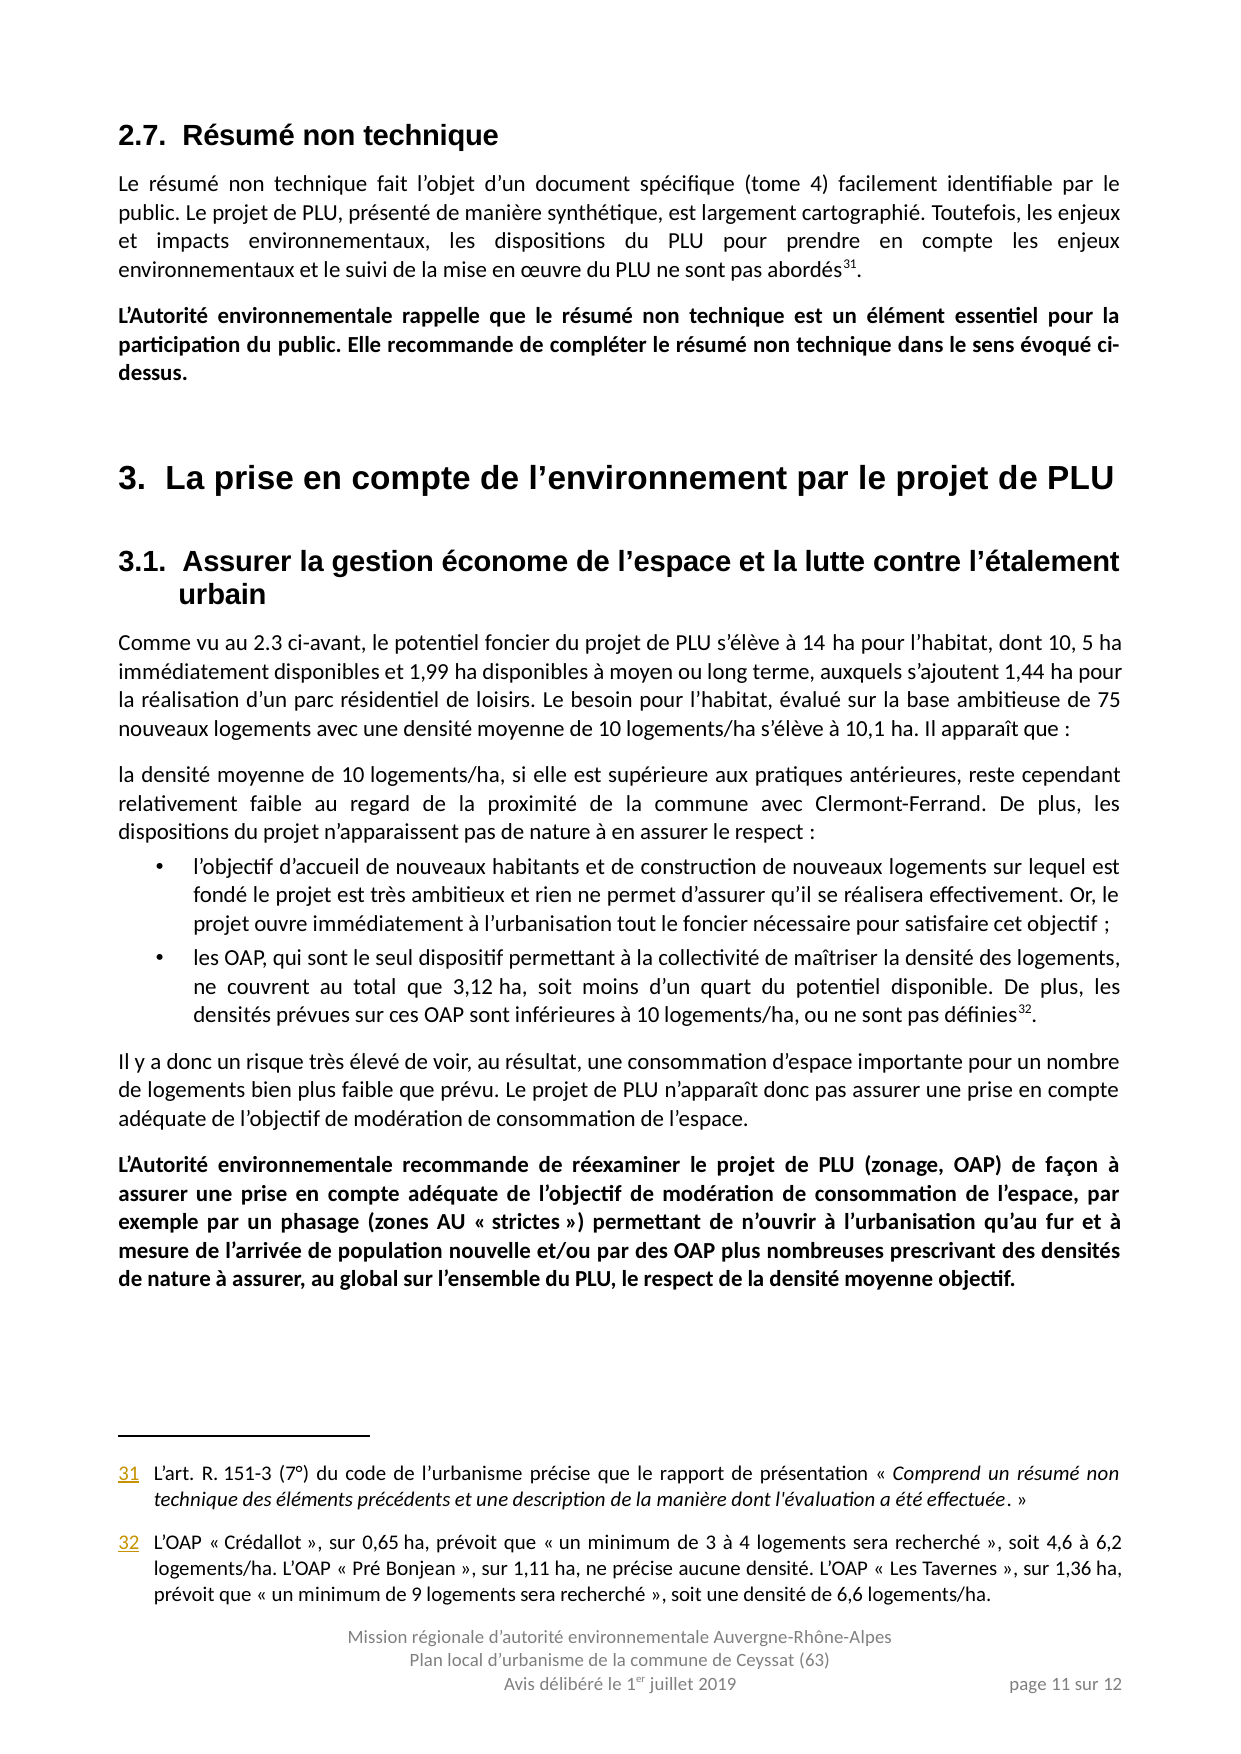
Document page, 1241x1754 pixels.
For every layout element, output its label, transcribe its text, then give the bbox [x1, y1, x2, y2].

text L’Autorité environnementale rappelle que le résumé non technique est un élément essentiel pour la participation du public. Elle recommande de compléter le résumé non technique dans le sens évoqué ci-dessus. [118, 301, 1122, 387]
text Il y a donc un risque très élevé de voir, au résultat, une consommation d’espace importante pour un nombre de logements bien plus faible que prévu. Le projet de PLU n’apparaît donc pas assurer une prise en compte adéquate de l’objectif de modération de consommation de l’espace. [118, 1047, 1122, 1132]
text la densité moyenne de 10 logements/ha, si elle est supérieure aux pratiques antérieures, reste cependant relativement faible au regard de la proximité de la commune avec Clermont-Ferrand. De plus, les dispositions du projet n’apparaissent pas de nature à en assurer le respect : [118, 760, 1122, 846]
text Le résumé non technique fait l’objet d’un document spécifique (tome 4) facilement identifiable par le public. Le projet de PLU, présenté de manière synthétique, est largement cartographié. Toutefois, les enjeux et impacts environnementaux, les dispositions du PLU pour prendre en compte les enjeux environnementaux et le suivi de la mise en œuvre du PLU ne sont pas abordés. [118, 169, 1122, 283]
subtitle Assurer la gestion économe de l’espace et la lutte contre l’étalement urbain [118, 543, 1122, 611]
list les OAP, qui sont le seul dispositif permettant à la collectivité de maîtriser la densité des logements, ne couvrent au total que 3,12 ha, soit moins d’un quart du potentiel disponible. De plus, les densités prévues sur ces OAP sont inférieures à 10 logements/ha, ou ne sont pas définies. [156, 943, 1122, 1029]
subtitle Résumé non technique [118, 118, 1122, 152]
list l’objectif d’accueil de nouveaux habitants et de construction de nouveaux logements sur lequel est fondé le projet est très ambitieux et rien ne permet d’assurer qu’il se réalisera effectivement. Or, le projet ouvre immédiatement à l’urbanisation tout le foncier nécessaire pour satisfaire cet objectif ; [156, 852, 1122, 937]
subtitle La prise en compte de l’environnement par le projet de PLU [118, 458, 1122, 496]
text L’art. R. 151-3 (7°) du code de l’urbanisme précise que le rapport de présentation « Comprend un résumé non technique des éléments précédents et une description de la manière dont l'évaluation a été effectuée. » [118, 1459, 1122, 1511]
text Comme vu au 2.3 ci-avant, le potentiel foncier du projet de PLU s’élève à 14 ha pour l’habitat, dont 10, 5 ha immédiatement disponibles et 1,99 ha disponibles à moyen ou long terme, auxquels s’ajoutent 1,44 ha pour la réalisation d’un parc résidentiel de loisirs. Le besoin pour l’habitat, évalué sur la base ambitieuse de 75 nouveaux logements avec une densité moyenne de 10 logements/ha s’élève à 10,1 ha. Il apparaît que : [118, 628, 1122, 742]
list L’OAP « Crédallot », sur 0,65 ha, prévoit que « un minimum de 3 à 4 logements sera recherché », soit 4,6 à 6,2 logements/ha. L’OAP « Pré Bonjean », sur 1,11 ha, ne précise aucune densité. L’OAP « Les Tavernes », sur 1,36 ha, prévoit que « un minimum de 9 logements sera recherché », soit une densité de 6,6 logements/ha. [118, 1529, 1122, 1607]
